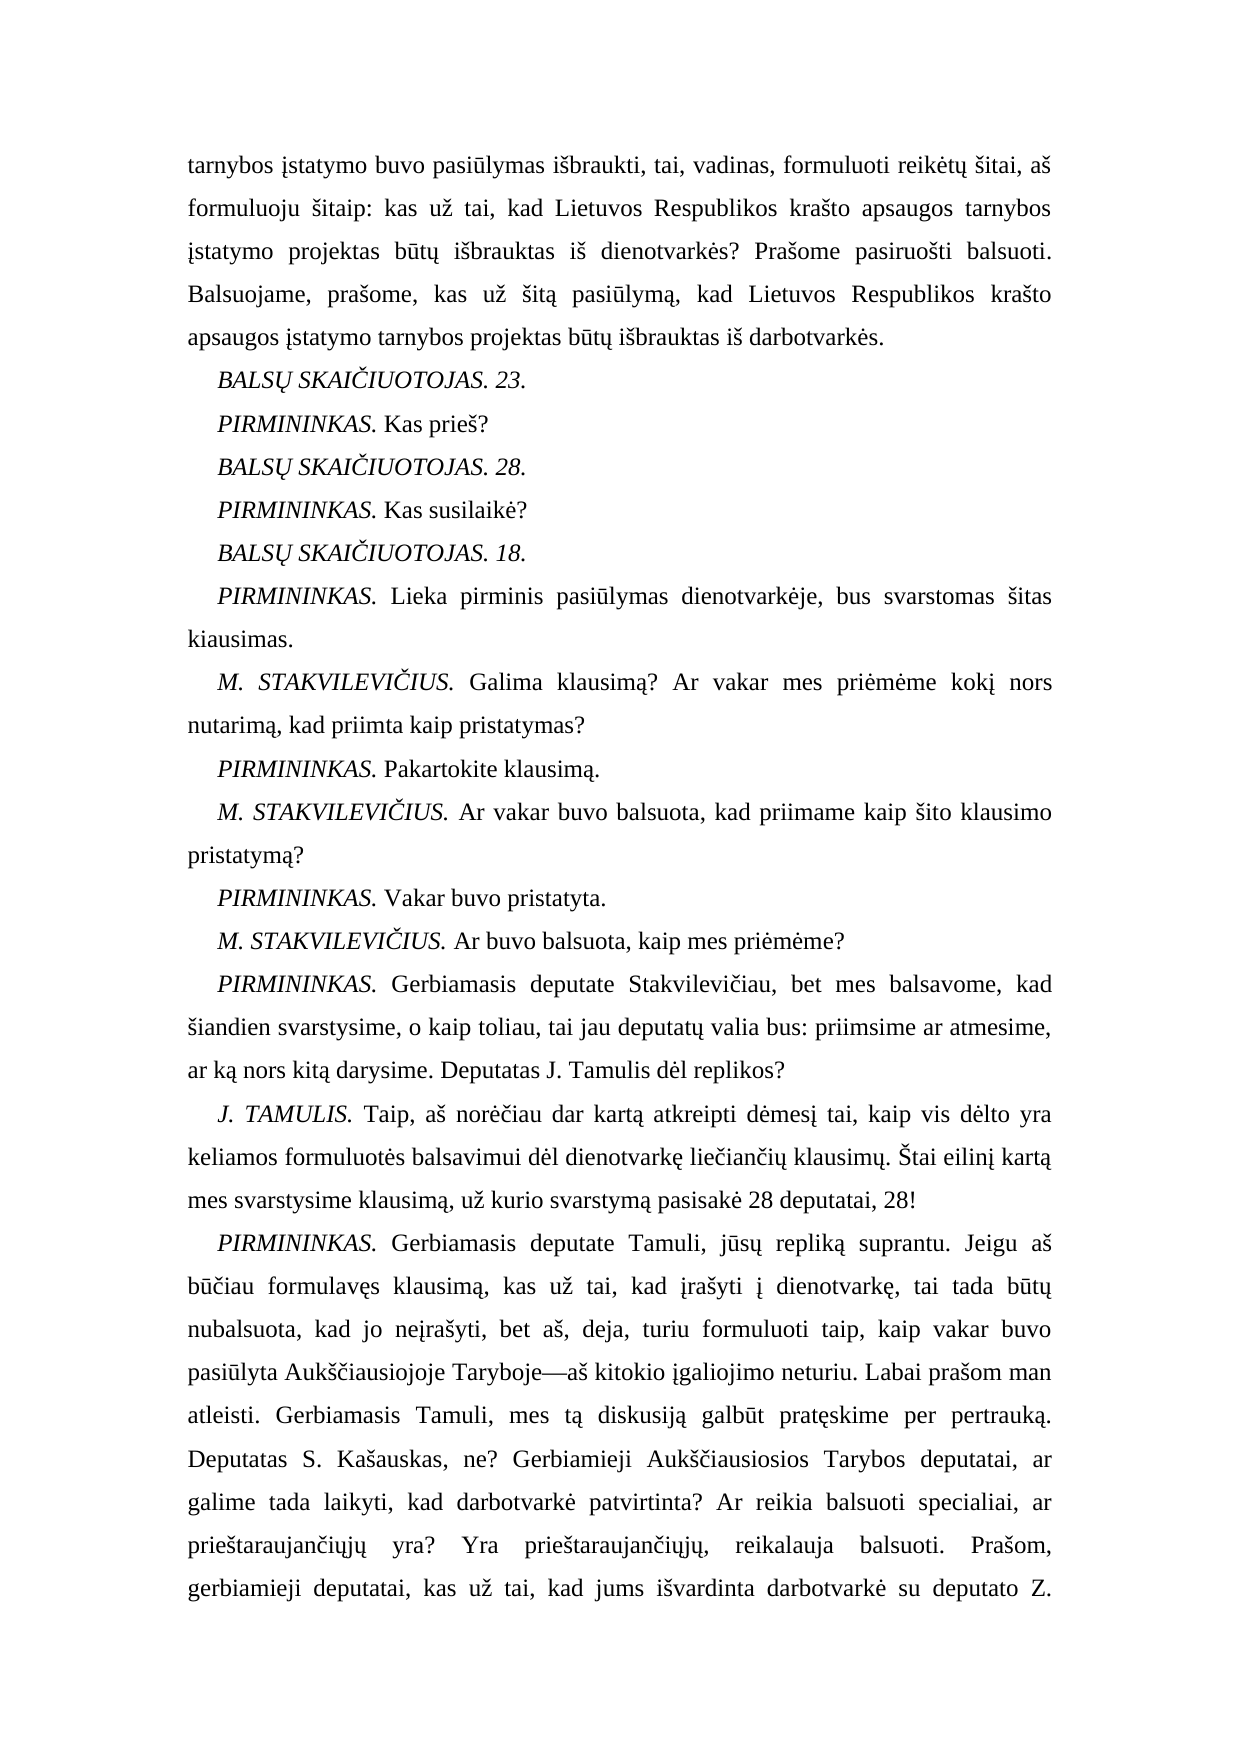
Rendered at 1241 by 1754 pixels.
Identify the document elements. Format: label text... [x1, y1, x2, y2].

text BALSŲ SKAIČIUOTOJAS. 23. [187, 366, 1053, 394]
text PIRMININKAS. Gerbiamasis deputate Stakvilevičiau, bet mes balsavome, kad šiandien svarstysime, o kaip toliau, tai jau deputatų valia bus: priimsime ar atmesime, ar ką nors kitą darysime. Deputatas J. Tamulis dėl replikos? [187, 969, 1053, 1084]
text M. STAKVILEVIČIUS. Ar buvo balsuota, kaip mes priėmėme? [187, 926, 1053, 955]
text PIRMININKAS. Gerbiamasis deputate Tamuli, jūsų repliką suprantu. Jeigu aš būčiau formulavęs klausimą, kas už tai, kad įrašyti į dienotvarkę, tai tada būtų nubalsuota, kad jo neįrašyti, bet aš, deja, turiu formuluoti taip, kaip vakar buvo pasiūlyta Aukščiausiojoje Taryboje—aš kitokio įgaliojimo neturiu. Labai prašom man atleisti. Gerbiamasis Tamuli, mes tą diskusiją galbūt pratęskime per pertrauką. Deputatas S. Kašauskas, ne? Gerbiamieji Aukščiausiosios Tarybos deputatai, ar galime tada laikyti, kad darbotvarkė patvirtinta? Ar reikia balsuoti specialiai, ar prieštaraujančiųjų yra? Yra prieštaraujančiųjų, reikalauja balsuoti. Prašom, gerbiamieji deputatai, kas už tai, kad jums išvardinta darbotvarkė su deputato Z. [187, 1228, 1053, 1602]
text tarnybos įstatymo buvo pasiūlymas išbraukti, tai, vadinas, formuluoti reikėtų šitai, aš formuluoju šitaip: kas už tai, kad Lietuvos Respublikos krašto apsaugos tarnybos įstatymo projektas būtų išbrauktas iš dienotvarkės? Prašome pasiruošti balsuoti. Balsuojame, prašome, kas už šitą pasiūlymą, kad Lietuvos Respublikos krašto apsaugos įstatymo tarnybos projektas būtų išbrauktas iš darbotvarkės. [187, 150, 1053, 351]
text J. TAMULIS. Taip, aš norėčiau dar kartą atkreipti dėmesį tai, kaip vis dėlto yra keliamos formuluotės balsavimui dėl dienotvarkę liečiančių klausimų. Štai eilinį kartą mes svarstysime klausimą, už kurio svarstymą pasisakė 28 deputatai, 28! [187, 1099, 1053, 1214]
text PIRMININKAS. Kas prieš? [187, 409, 1053, 437]
text BALSŲ SKAIČIUOTOJAS. 18. [187, 538, 1053, 567]
text PIRMININKAS. Pakartokite klausimą. [187, 754, 1053, 782]
text M. STAKVILEVIČIUS. Ar vakar buvo balsuota, kad priimame kaip šito klausimo pristatymą? [187, 797, 1053, 869]
text BALSŲ SKAIČIUOTOJAS. 28. [187, 452, 1053, 481]
text M. STAKVILEVIČIUS. Galima klausimą? Ar vakar mes priėmėme kokį nors nutarimą, kad priimta kaip pristatymas? [187, 667, 1053, 739]
text PIRMININKAS. Lieka pirminis pasiūlymas dienotvarkėje, bus svarstomas šitas kiausimas. [187, 581, 1053, 653]
text PIRMININKAS. Vakar buvo pristatyta. [187, 883, 1053, 912]
text PIRMININKAS. Kas susilaikė? [187, 495, 1053, 524]
